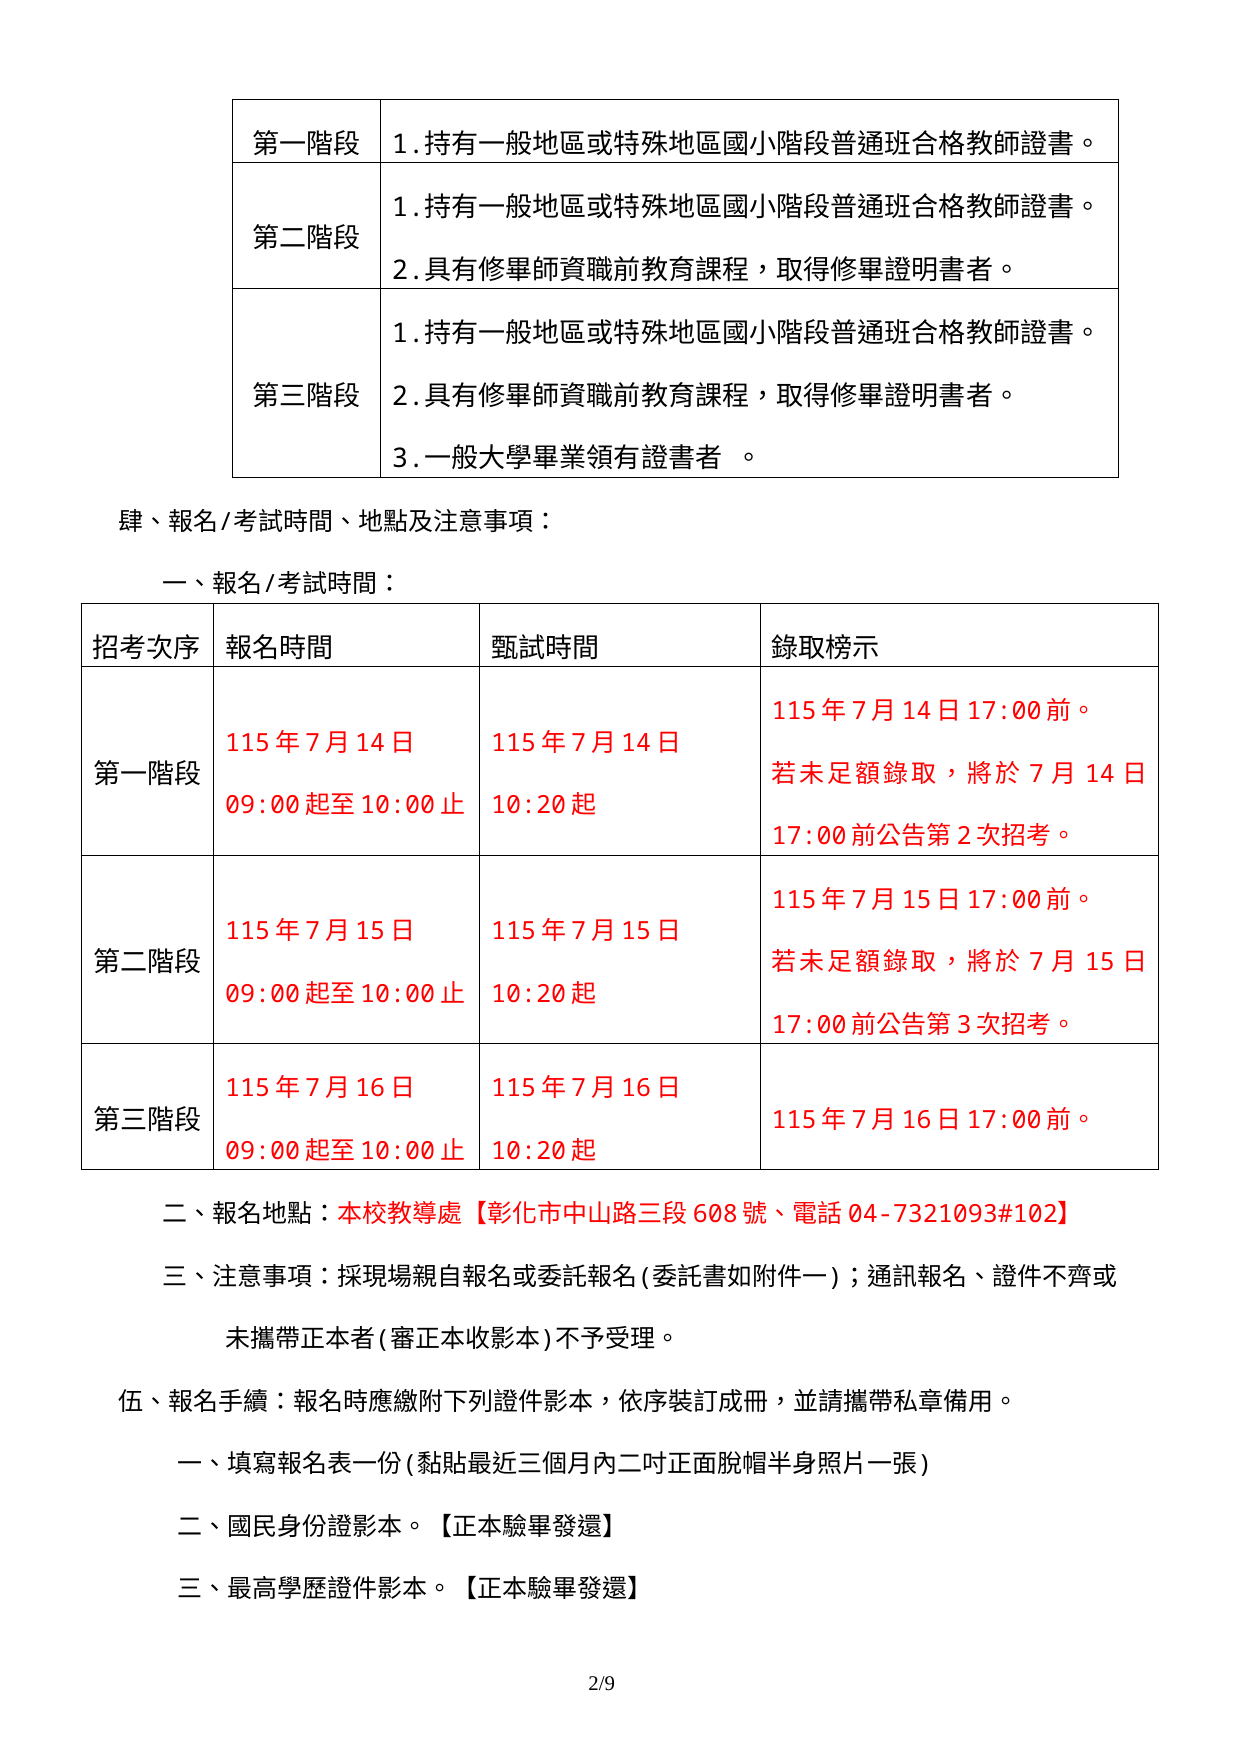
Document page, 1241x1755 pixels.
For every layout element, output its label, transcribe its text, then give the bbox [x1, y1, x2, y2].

table_header 招考次序 [82, 604, 213, 666]
table_header 1.持有一般地區或特殊地區國小階段普通班合格教師證書。 [381, 100, 1118, 162]
text 三、最高學歷證件影本。【正本驗畢發還】 [177, 1545, 1122, 1608]
table_cell 115年7月16日 10:20起 [480, 1044, 760, 1169]
table_cell 115年7月14日17:00前。 若未足額錄取，將於7月14日17:00前公告第2次招考。 [761, 667, 1158, 855]
table_cell 第二階段 [82, 856, 213, 1043]
table_header 甄試時間 [480, 604, 760, 666]
table_cell 第二階段 [233, 163, 380, 288]
table_cell 1.持有一般地區或特殊地區國小階段普通班合格教師證書。 2.具有修畢師資職前教育課程，取得修畢證明書者。 [381, 163, 1118, 288]
table_cell 第一階段 [82, 667, 213, 855]
table_cell 115年7月14日 10:20起 [480, 667, 760, 855]
table_cell 115年7月16日17:00前。 [761, 1044, 1158, 1169]
text 二、報名地點：本校教導處【彰化市中山路三段608號、電話04-7321093#102】 [163, 1170, 1122, 1233]
table_header 錄取榜示 [761, 604, 1158, 666]
table_header 報名時間 [214, 604, 479, 666]
table_cell 115年7月14日 09:00起至10:00止 [214, 667, 479, 855]
table_cell 115年7月15日 09:00起至10:00止 [214, 856, 479, 1043]
text 肆、報名/考試時間、地點及注意事項： [118, 478, 1122, 540]
text 三、注意事項：採現場親自報名或委託報名(委託書如附件一)；通訊報名、證件不齊或未攜帶正本者(審正本收影本)不予受理。 [162, 1233, 1122, 1358]
text 一、報名/考試時間： [162, 540, 1122, 603]
table_header 第一階段 [233, 100, 380, 162]
table_cell 1.持有一般地區或特殊地區國小階段普通班合格教師證書。 2.具有修畢師資職前教育課程，取得修畢證明書者。 3.一般大學畢業領有證書者 。 [381, 289, 1118, 477]
text 伍、報名手續：報名時應繳附下列證件影本，依序裝訂成冊，並請攜帶私章備用。 [118, 1358, 1122, 1420]
table_cell 115年7月15日 10:20起 [480, 856, 760, 1043]
text 二、國民身份證影本。【正本驗畢發還】 [177, 1483, 1122, 1545]
table_cell 第三階段 [233, 289, 380, 477]
text 一、填寫報名表一份(黏貼最近三個月內二吋正面脫帽半身照片一張) [177, 1420, 1122, 1483]
table_cell 第三階段 [82, 1044, 213, 1169]
table_cell 115年7月15日17:00前。 若未足額錄取，將於7月15日17:00前公告第3次招考。 [761, 856, 1158, 1043]
table_cell 115年7月16日 09:00起至10:00止 [214, 1044, 479, 1169]
